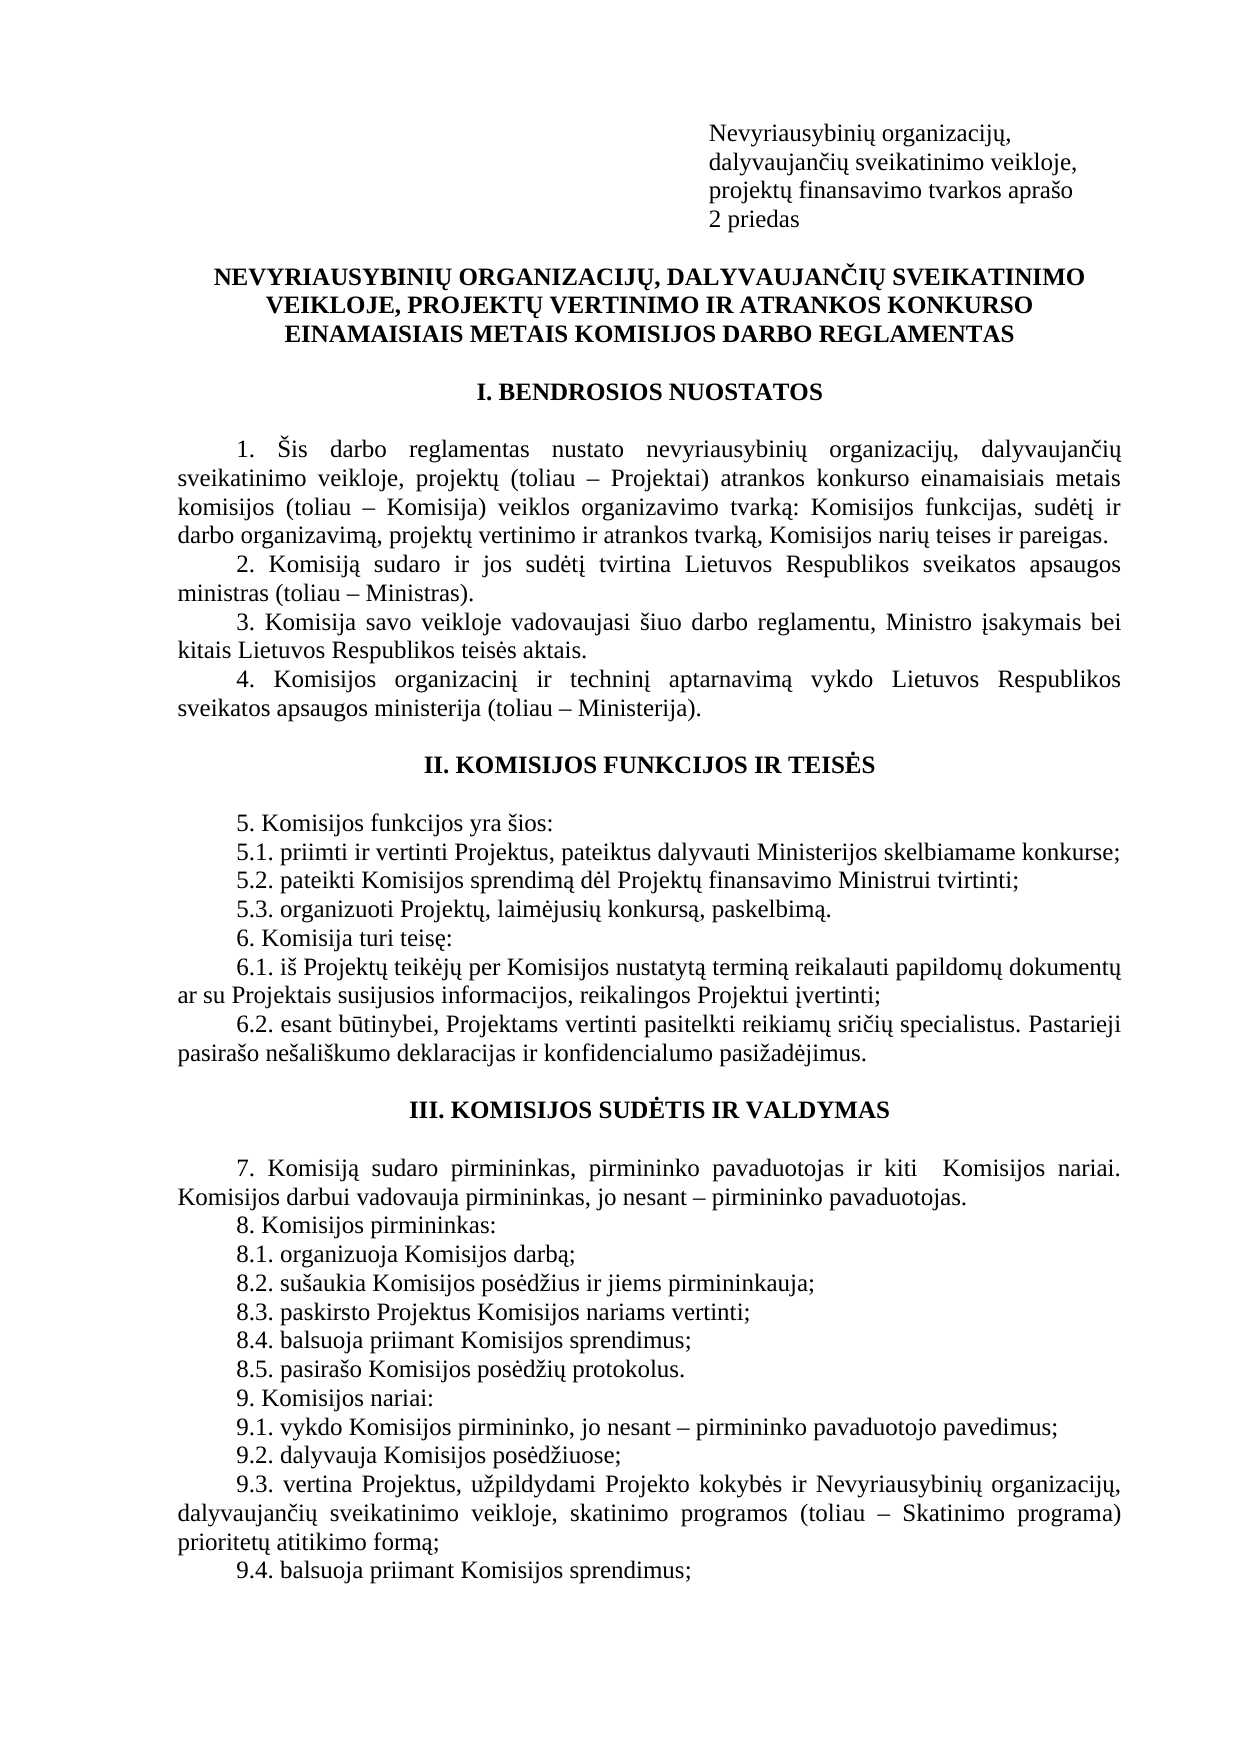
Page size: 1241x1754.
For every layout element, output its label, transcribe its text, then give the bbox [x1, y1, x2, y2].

text NEVYRIAUSYBINIŲ ORGANIZACIJŲ, DALYVAUJANČIŲ SVEIKATINIMO VEIKLOJE, PROJEKTŲ VERTINIMO IR ATRANKOS KONKURSO EINAMAISIAIS METAIS KOMISIJOS DARBO REGLAMENTAS [177, 262, 1122, 348]
text 9.4. balsuoja priimant Komisijos sprendimus; [177, 1556, 1122, 1584]
text III. KOMISIJOS SUDĖTIS IR VALDYMAS [177, 1096, 1122, 1124]
text 4. Komisijos organizacinį ir techninį aptarnavimą vykdo Lietuvos Respublikos sveikatos apsaugos ministerija (toliau – Ministerija). [177, 664, 1122, 722]
text 9.1. vykdo Komisijos pirmininko, jo nesant – pirmininko pavaduotojo pavedimus; [177, 1412, 1122, 1441]
text 1. Šis darbo reglamentas nustato nevyriausybinių organizacijų, dalyvaujančių sveikatinimo veikloje, projektų (toliau – Projektai) atrankos konkurso einamaisiais metais komisijos (toliau – Komisija) veiklos organizavimo tvarką: Komisijos funkcijas, sudėtį ir darbo organizavimą, projektų vertinimo ir atrankos tvarką, Komisijos narių teises ir pareigas. [177, 434, 1122, 549]
text 8.3. paskirsto Projektus Komisijos nariams vertinti; [177, 1297, 1122, 1326]
text 6. Komisija turi teisę: [177, 923, 1122, 952]
text 8.5. pasirašo Komisijos posėdžių protokolus. [177, 1354, 1122, 1383]
text 3. Komisija savo veikloje vadovaujasi šiuo darbo reglamentu, Ministro įsakymais bei kitais Lietuvos Respublikos teisės aktais. [177, 607, 1122, 664]
text 2 priedas [177, 204, 1122, 233]
text 8. Komisijos pirmininkas: [177, 1211, 1122, 1239]
text 5.3. organizuoti Projektų, laimėjusių konkursą, paskelbimą. [177, 894, 1122, 923]
text 5. Komisijos funkcijos yra šios: [177, 808, 1122, 837]
text 9.2. dalyvauja Komisijos posėdžiuose; [177, 1441, 1122, 1469]
text I. BENDROSIOS NUOSTATOS [177, 377, 1122, 406]
text 7. Komisiją sudaro pirmininkas, pirmininko pavaduotojas ir kiti Komisijos nariai. Komisijos darbui vadovauja pirmininkas, jo nesant – pirmininko pavaduotojas. [177, 1153, 1122, 1211]
text 9. Komisijos nariai: [177, 1383, 1122, 1412]
text 8.4. balsuoja priimant Komisijos sprendimus; [177, 1326, 1122, 1354]
text II. KOMISIJOS FUNKCIJOS IR TEISĖS [177, 751, 1122, 779]
text 6.2. esant būtinybei, Projektams vertinti pasitelkti reikiamų sričių specialistus. Pastarieji pasirašo nešališkumo deklaracijas ir konfidencialumo pasižadėjimus. [177, 1009, 1122, 1067]
text 6.1. iš Projektų teikėjų per Komisijos nustatytą terminą reikalauti papildomų dokumentų ar su Projektais susijusios informacijos, reikalingos Projektui įvertinti; [177, 952, 1122, 1009]
text Nevyriausybinių organizacijų, [709, 118, 1122, 147]
text projektų finansavimo tvarkos aprašo [177, 176, 1122, 204]
text 8.1. organizuoja Komisijos darbą; [177, 1239, 1122, 1268]
text 5.2. pateikti Komisijos sprendimą dėl Projektų finansavimo Ministrui tvirtinti; [177, 866, 1122, 894]
text 8.2. sušaukia Komisijos posėdžius ir jiems pirmininkauja; [177, 1268, 1122, 1297]
text 2. Komisiją sudaro ir jos sudėtį tvirtina Lietuvos Respublikos sveikatos apsaugos ministras (toliau – Ministras). [177, 549, 1122, 607]
text dalyvaujančių sveikatinimo veikloje, [177, 147, 1122, 176]
text 5.1. priimti ir vertinti Projektus, pateiktus dalyvauti Ministerijos skelbiamame konkurse; [177, 837, 1122, 866]
text 9.3. vertina Projektus, užpildydami Projekto kokybės ir Nevyriausybinių organizacijų, dalyvaujančių sveikatinimo veikloje, skatinimo programos (toliau – Skatinimo programa) prioritetų atitikimo formą; [177, 1469, 1122, 1556]
